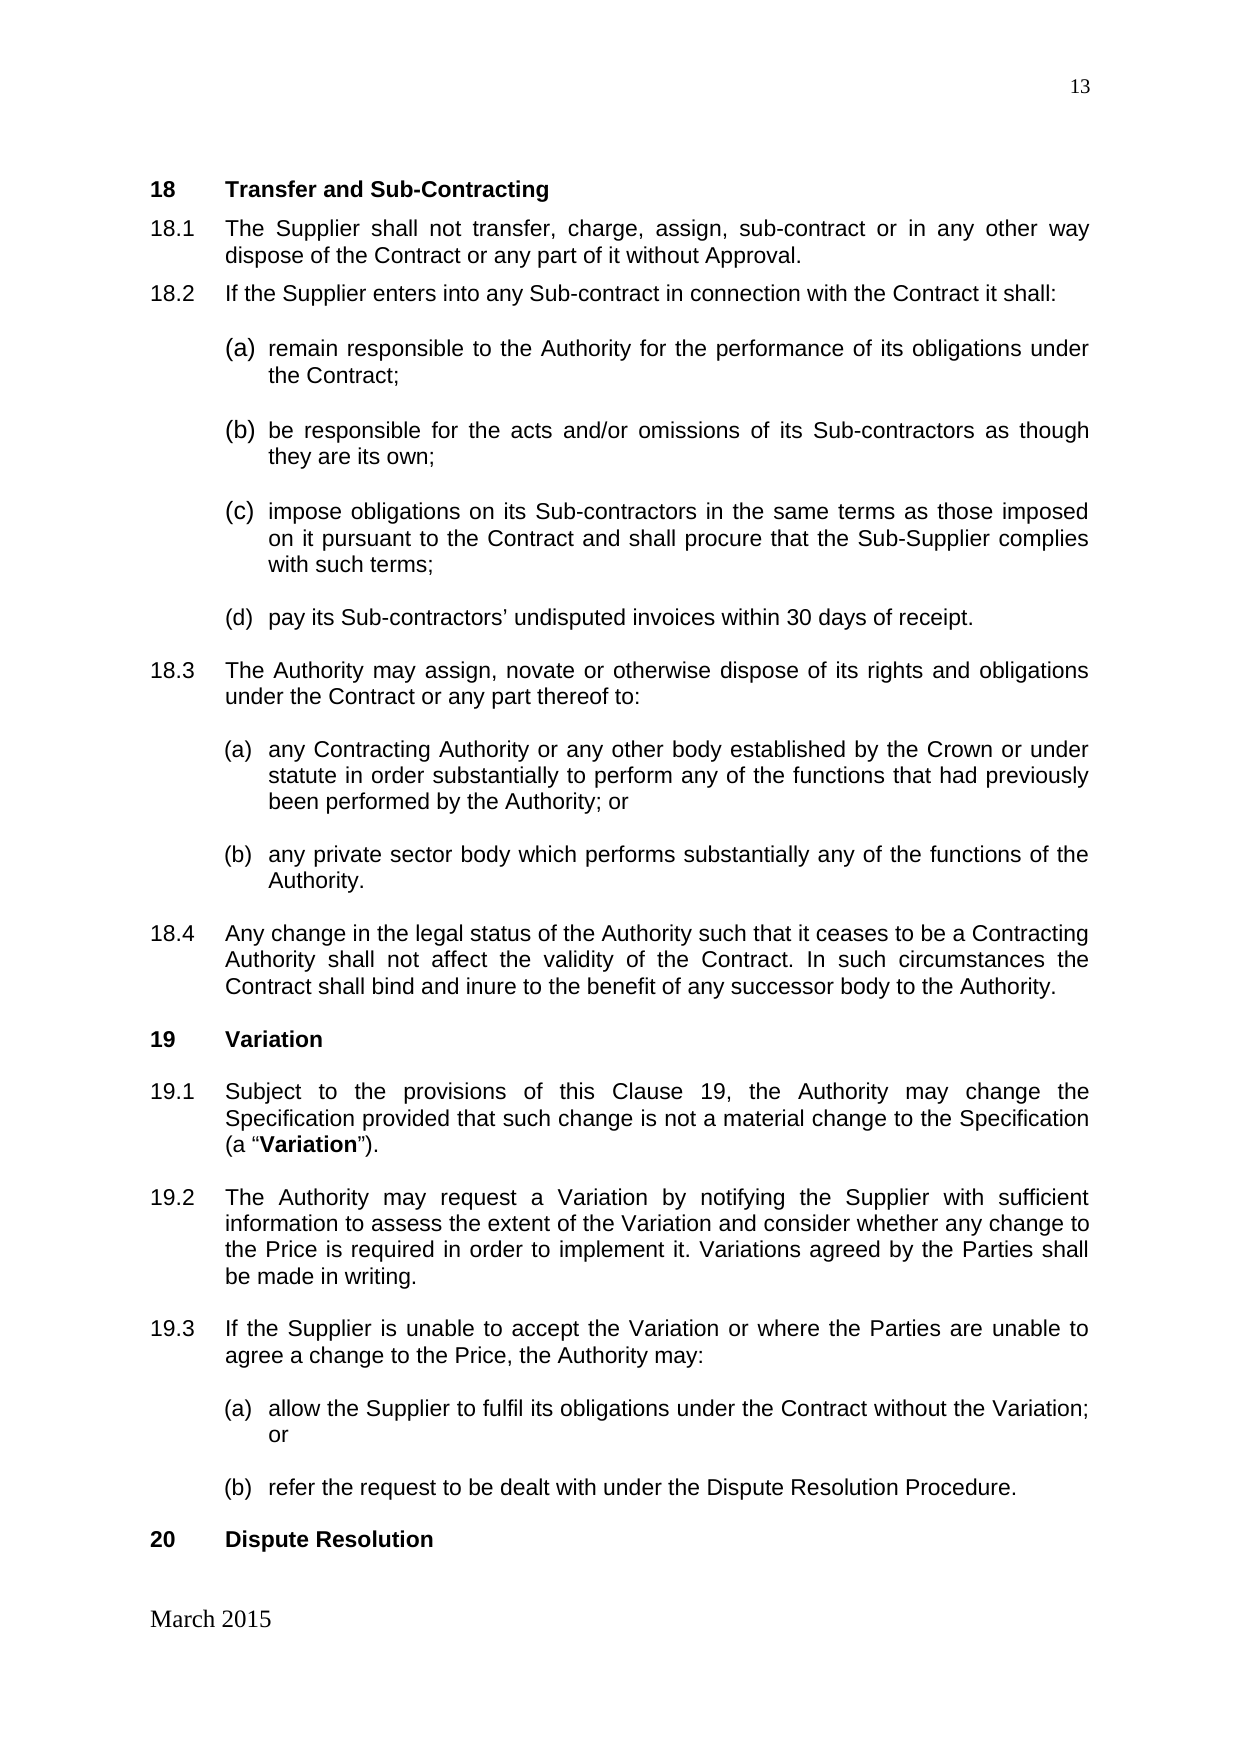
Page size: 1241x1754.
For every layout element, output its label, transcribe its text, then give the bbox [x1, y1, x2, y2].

text 18.4 Any change in the legal status of the Authority such that it ceases to be a Contracting Authority shall not affect the validity of the Contract. In such circumstances the Contract shall bind and inure to the benefit of any successor body to the Authority. [150, 920, 1090, 999]
text 18 Transfer and Sub-Contracting [150, 176, 1090, 203]
list be responsible for the acts and/or omissions of its Sub-contractors as though they are its own; [225, 414, 1090, 470]
text 19.3 If the Supplier is unable to accept the Variation or where the Parties are unable to agree a change to the Price, the Authority may: [150, 1315, 1090, 1368]
text 20 Dispute Resolution [150, 1526, 1090, 1553]
list impose obligations on its Sub-contractors in the same terms as those imposed on it pursuant to the Contract and shall procure that the Sub-Supplier complies with such terms; [225, 496, 1090, 577]
text 19.1 Subject to the provisions of this Clause 19, the Authority may change the Specification provided that such change is not a material change to the Specification (a “Variation”). [150, 1078, 1090, 1157]
list any Contracting Authority or any other body established by the Crown or under statute in order substantially to perform any of the functions that had previously been performed by the Authority; or [224, 736, 1090, 815]
list allow the Supplier to fulfil its obligations under the Contract without the Variation; or [224, 1394, 1090, 1447]
text 18.3 The Authority may assign, novate or otherwise dispose of its rights and obligations under the Contract or any part thereof to: [150, 657, 1090, 709]
text 18.2 If the Supplier enters into any Sub-contract in connection with the Contract it shall: [150, 280, 1090, 307]
list remain responsible to the Authority for the performance of its obligations under the Contract; [225, 333, 1090, 388]
list refer the request to be dealt with under the Dispute Resolution Procedure. [224, 1473, 1090, 1500]
text 19 Variation [150, 1026, 1090, 1052]
text 19.2 The Authority may request a Variation by notifying the Supplier with sufficient information to assess the extent of the Variation and consider whether any change to the Price is required in order to implement it. Variations agreed by the Parties shall be made in writing. [150, 1184, 1090, 1289]
list pay its Sub-contractors’ undisputed invoices within 30 days of receipt. [225, 604, 1090, 630]
text 18.1 The Supplier shall not transfer, charge, assign, sub-contract or in any other way dispose of the Contract or any part of it without Approval. [150, 215, 1090, 268]
list any private sector body which performs substantially any of the functions of the Authority. [224, 841, 1090, 894]
